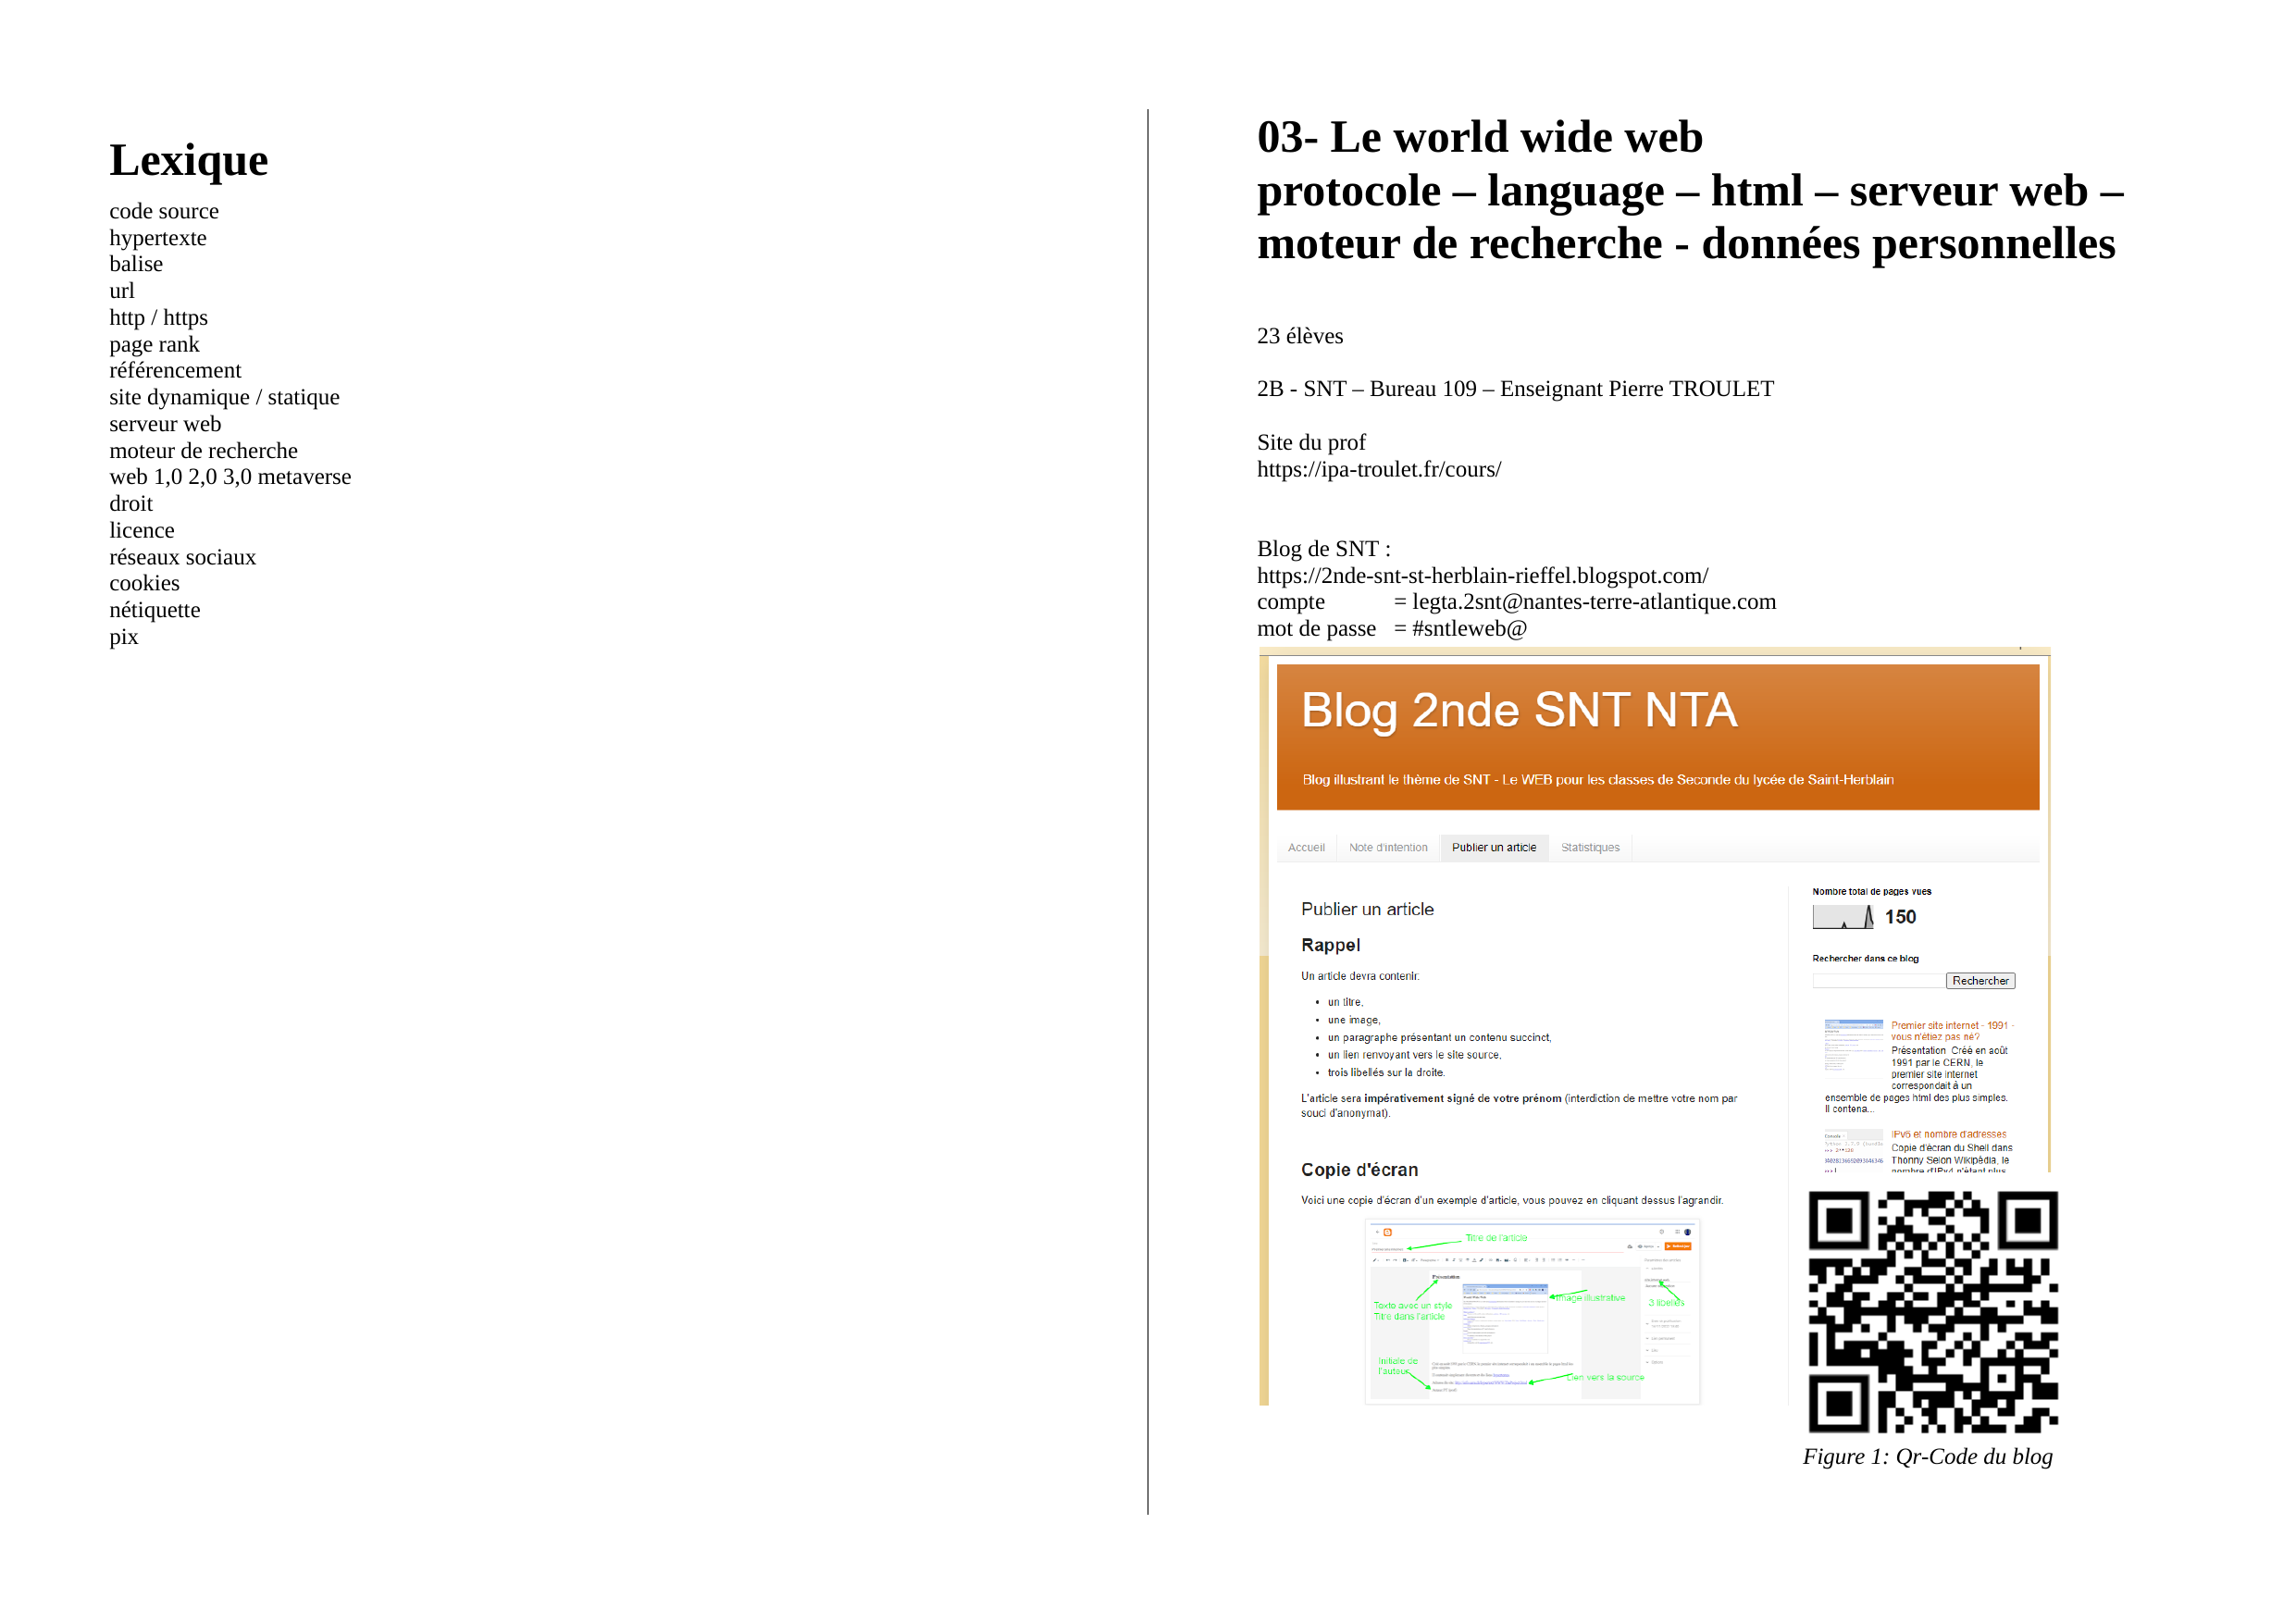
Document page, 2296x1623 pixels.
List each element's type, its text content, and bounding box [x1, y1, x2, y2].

text url [109, 277, 1038, 304]
text référencement [109, 357, 1038, 383]
text 03- Le world wide web [1257, 109, 2186, 163]
text https://2nde-snt-st-herblain-rieffel.blogspot.com/ [1257, 562, 2186, 588]
text nétiquette [109, 596, 1038, 623]
text 23 élèves [1257, 322, 2186, 349]
text http / https [109, 304, 1038, 330]
text 2B - SNT – Bureau 109 – Enseignant Pierre TROULET [1257, 376, 2186, 402]
text protocole – language – html – serveur web – moteur de recherche - données personnelles [1257, 163, 2186, 269]
text licence [109, 516, 1038, 543]
text balise [109, 251, 1038, 277]
text pix [109, 623, 1038, 650]
picture [1260, 647, 2064, 1443]
text page rank [109, 330, 1038, 357]
text Figure 1: Qr-Code du blog [1803, 1443, 2063, 1469]
text moteur de recherche [109, 437, 1038, 464]
text serveur web [109, 410, 1038, 437]
text site dynamique / statique [109, 383, 1038, 410]
text Site du prof [1257, 428, 2186, 455]
text code source [109, 197, 1038, 224]
text hypertexte [109, 224, 1038, 251]
text compte = legta.2snt@nantes-terre-atlantique.com [1257, 588, 2186, 614]
text cookies [109, 570, 1038, 596]
text Blog de SNT : [1257, 535, 2186, 562]
text web 1,0 2,0 3,0 metaverse [109, 464, 1038, 489]
text réseaux sociaux [109, 543, 1038, 570]
text https://ipa-troulet.fr/cours/ [1257, 455, 2186, 482]
subtitle Lexique [109, 132, 1038, 186]
text droit [109, 489, 1038, 516]
text mot de passe = #sntleweb@ [1257, 614, 2186, 641]
